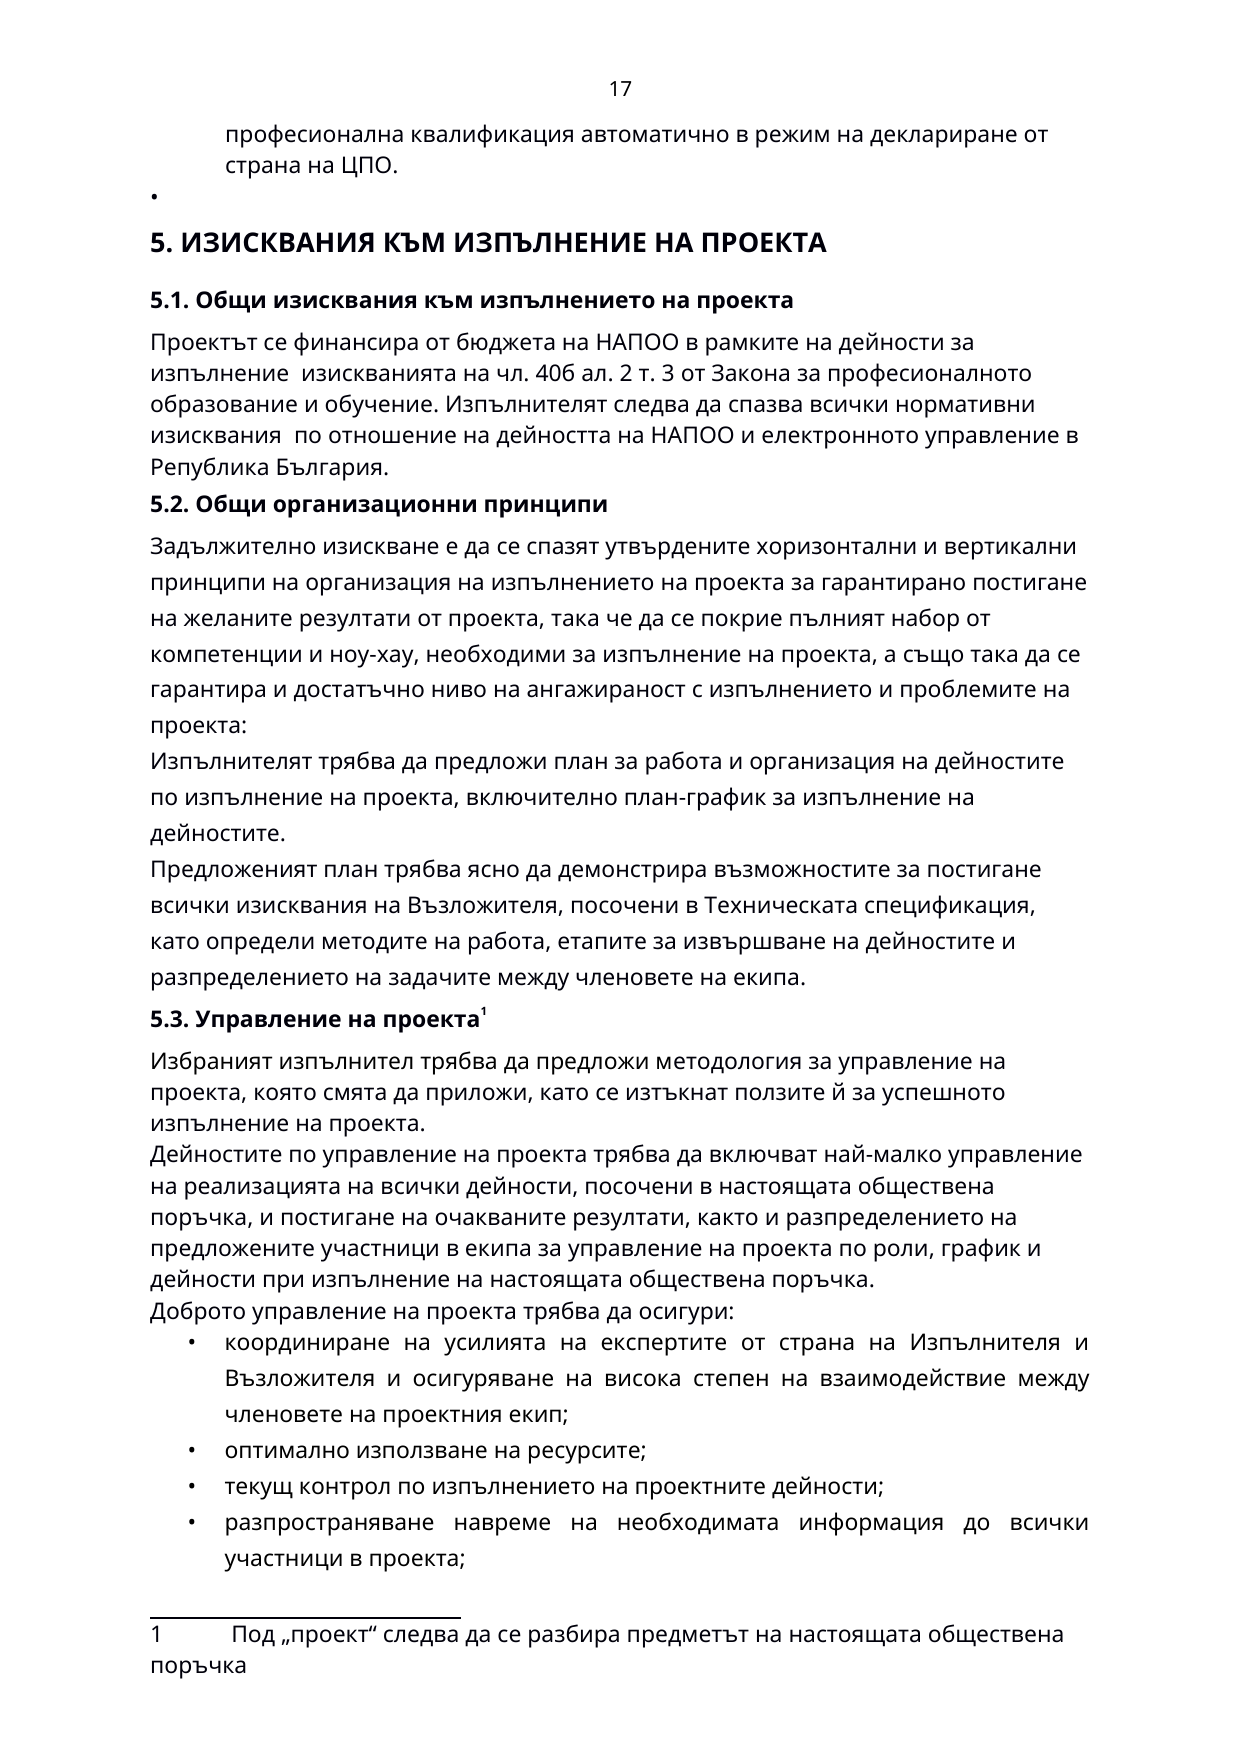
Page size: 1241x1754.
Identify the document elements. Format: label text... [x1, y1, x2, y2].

list оптимално използване на ресурсите; [187, 1434, 1090, 1465]
text Предложеният план трябва ясно да демонстрира възможностите за постигане всички изисквания на Възложителя, посочени в Техническата спецификация, като определи методите на работа, етапите за извършване на дейностите и разпределението на задачите между членовете на екипа. [150, 853, 1090, 992]
subtitle 5. ИЗИСКВАНИЯ КЪМ ИЗПЪЛНЕНИЕ НА ПРОЕКТА [150, 224, 1090, 261]
text Задължително изискване е да се спазят утвърдените хоризонтални и вертикални принципи на организация на изпълнението на проекта за гарантирано постигане на желаните резултати от проекта, така че да се покрие пълният набор от компетенции и ноу-хау, необходими за изпълнение на проекта, а също така да се гарантира и достатъчно ниво на ангажираност с изпълнението и проблемите на проекта: [150, 530, 1090, 741]
list координиране на усилията на експертите от страна на Изпълнителя и Възложителя и осигуряване на висока степен на взаимодействие между членовете на проектния екип; [187, 1326, 1090, 1429]
list разпространяване навреме на необходимата информация до всички участници в проекта; [187, 1506, 1090, 1573]
text Изпълнителят трябва да предложи план за работа и организация на дейностите по изпълнение на проекта, включително план-график за изпълнение на дейностите. [150, 745, 1090, 848]
subtitle 5.3. Управление на проекта [150, 1003, 1090, 1034]
subtitle 5.2. Общи организационни принципи [150, 488, 1090, 519]
list текущ контрол по изпълнението на проектните дейности; [187, 1470, 1090, 1501]
text Под „проект“ следва да се разбира предметът на настоящата обществена поръчка [150, 1618, 1090, 1680]
text Избраният изпълнител трябва да предложи методология за управление на проекта, която смята да приложи, като се изтъкнат ползите й за успешното изпълнение на проекта. [150, 1045, 1090, 1138]
text Дейностите по управление на проекта трябва да включват най-малко управление на реализацията на всички дейности, посочени в настоящата обществена поръчка, и постигане на очакваните резултати, както и разпределението на предложените участници в екипа за управление на проекта по роли, график и дейности при изпълнение на настоящата обществена поръчка. [150, 1138, 1090, 1295]
subtitle 5.1. Общи изисквания към изпълнението на проекта [150, 284, 1090, 315]
list професионална квалификация автоматично в режим на деклариране от страна на ЦПО. [187, 118, 1090, 181]
text Проектът се финансира от бюджета на НАПОО в рамките на дейности за изпълнение изискванията на чл. 40б ал. 2 т. 3 от Закона за професионалното образование и обучение. Изпълнителят следва да спазва всички нормативни изисквания по отношение на дейността на НАПОО и електронното управление в Република България. [150, 326, 1090, 482]
text Доброто управление на проекта трябва да осигури: [150, 1295, 1090, 1326]
